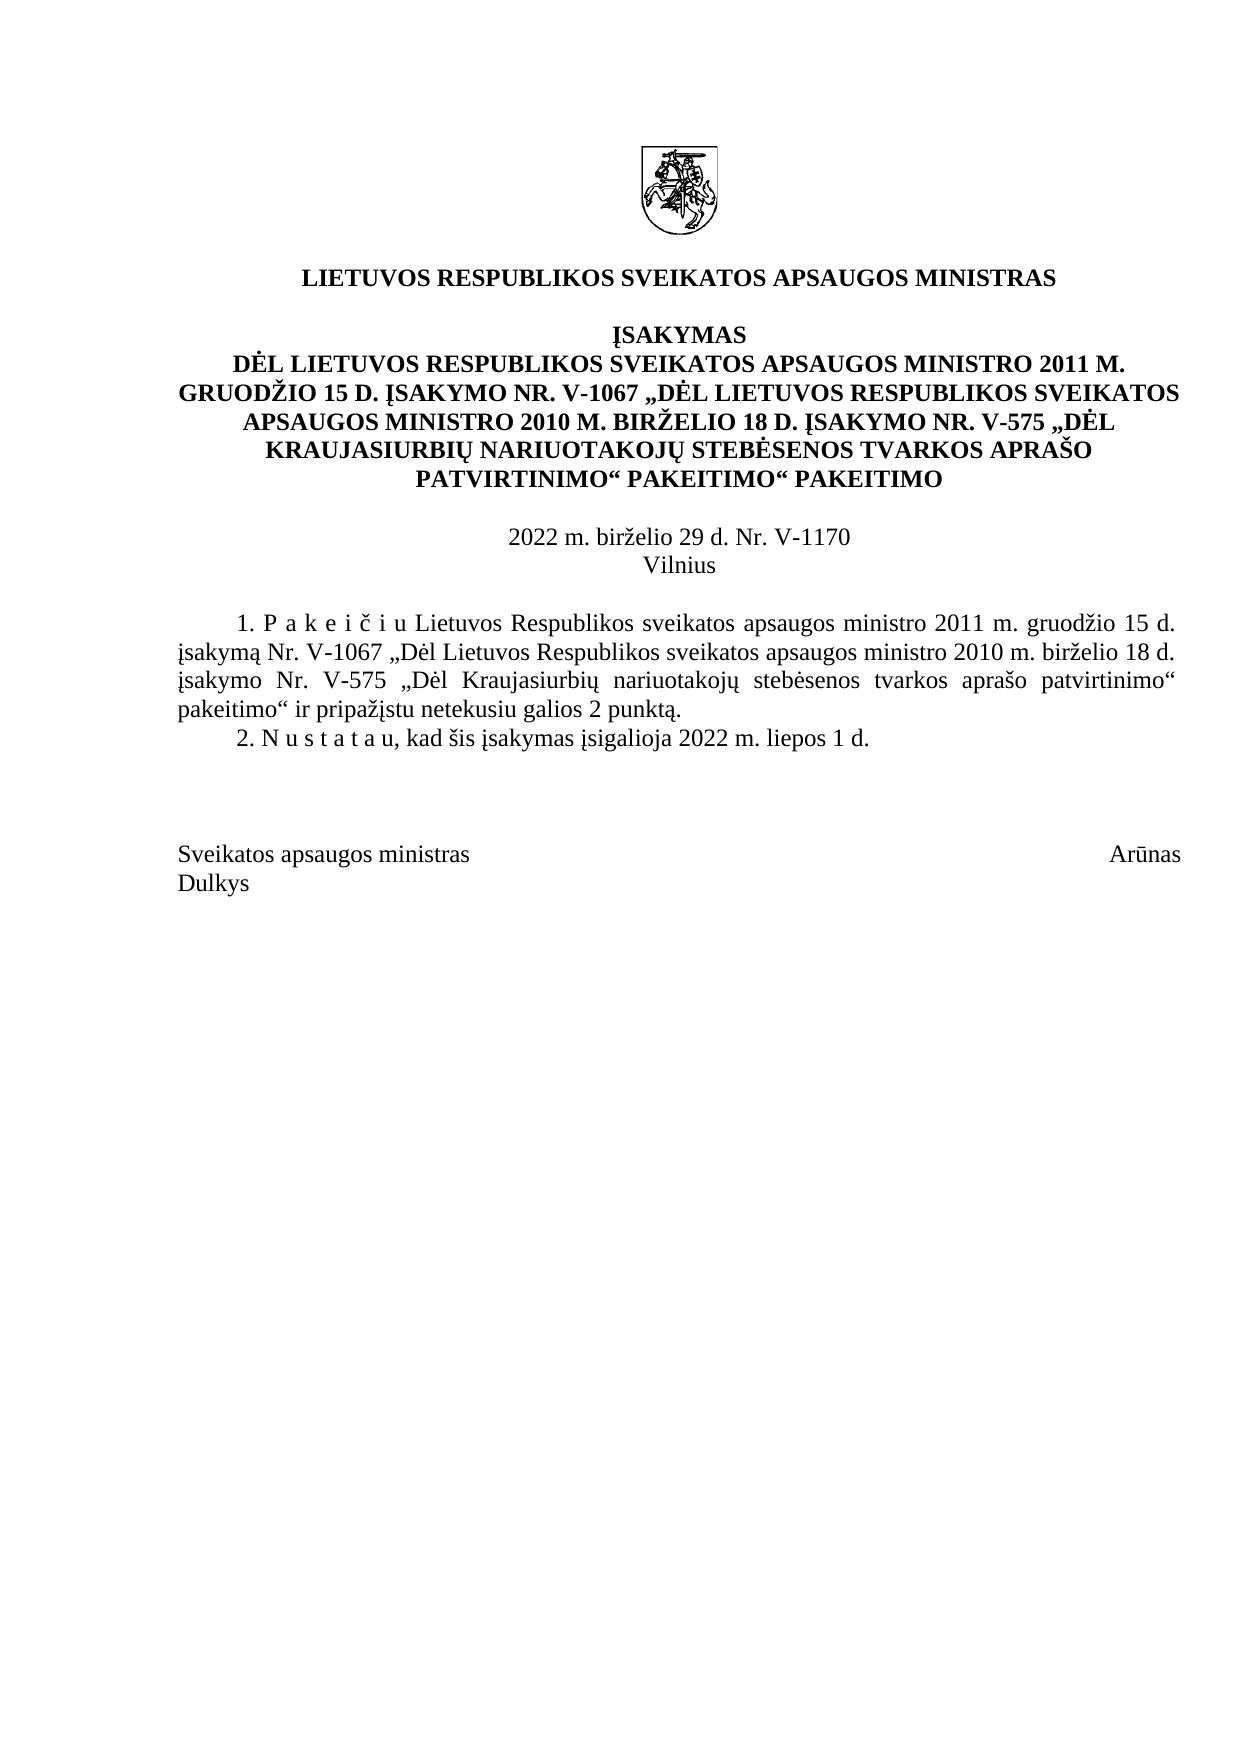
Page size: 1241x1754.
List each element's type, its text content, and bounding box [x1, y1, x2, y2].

text Vilnius [177, 551, 1181, 579]
text DĖL Lietuvos Respublikos sveikatos apsaugos ministro 2011 m. gruodžio 15 d. įsakymo Nr. V-1067 „Dėl Lietuvos Respublikos sveikatos apsaugos ministro 2010 m. birželio 18 d. įsakymo Nr. V-575 „Dėl Kraujasiurbių nariuotakojų stebėsenos tvarkos aprašo patvirtinimo“ pakeitimo“ PAKEITIMO [177, 349, 1181, 493]
text 2022 m. birželio 29 d. Nr. V-1170 [177, 522, 1181, 551]
text 2. N u s t a t a u, kad šis įsakymas įsigalioja 2022 m. liepos 1 d. [177, 723, 1181, 752]
text ĮSAKYMAS [177, 321, 1181, 349]
text Sveikatos apsaugos ministras Arūnas Dulkys [177, 839, 1181, 897]
text 1. P a k e i č i u Lietuvos Respublikos sveikatos apsaugos ministro 2011 m. gruodžio 15 d. įsakymą Nr. V-1067 „Dėl Lietuvos Respublikos sveikatos apsaugos ministro 2010 m. birželio 18 d. įsakymo Nr. V-575 „Dėl Kraujasiurbių nariuotakojų stebėsenos tvarkos aprašo patvirtinimo“ pakeitimo“ ir pripažįstu netekusiu galios 2 punktą. [177, 608, 1177, 723]
text LIETUVOS RESPUBLIKOS SVEIKATOS APSAUGOS MINISTRAS [177, 263, 1181, 292]
